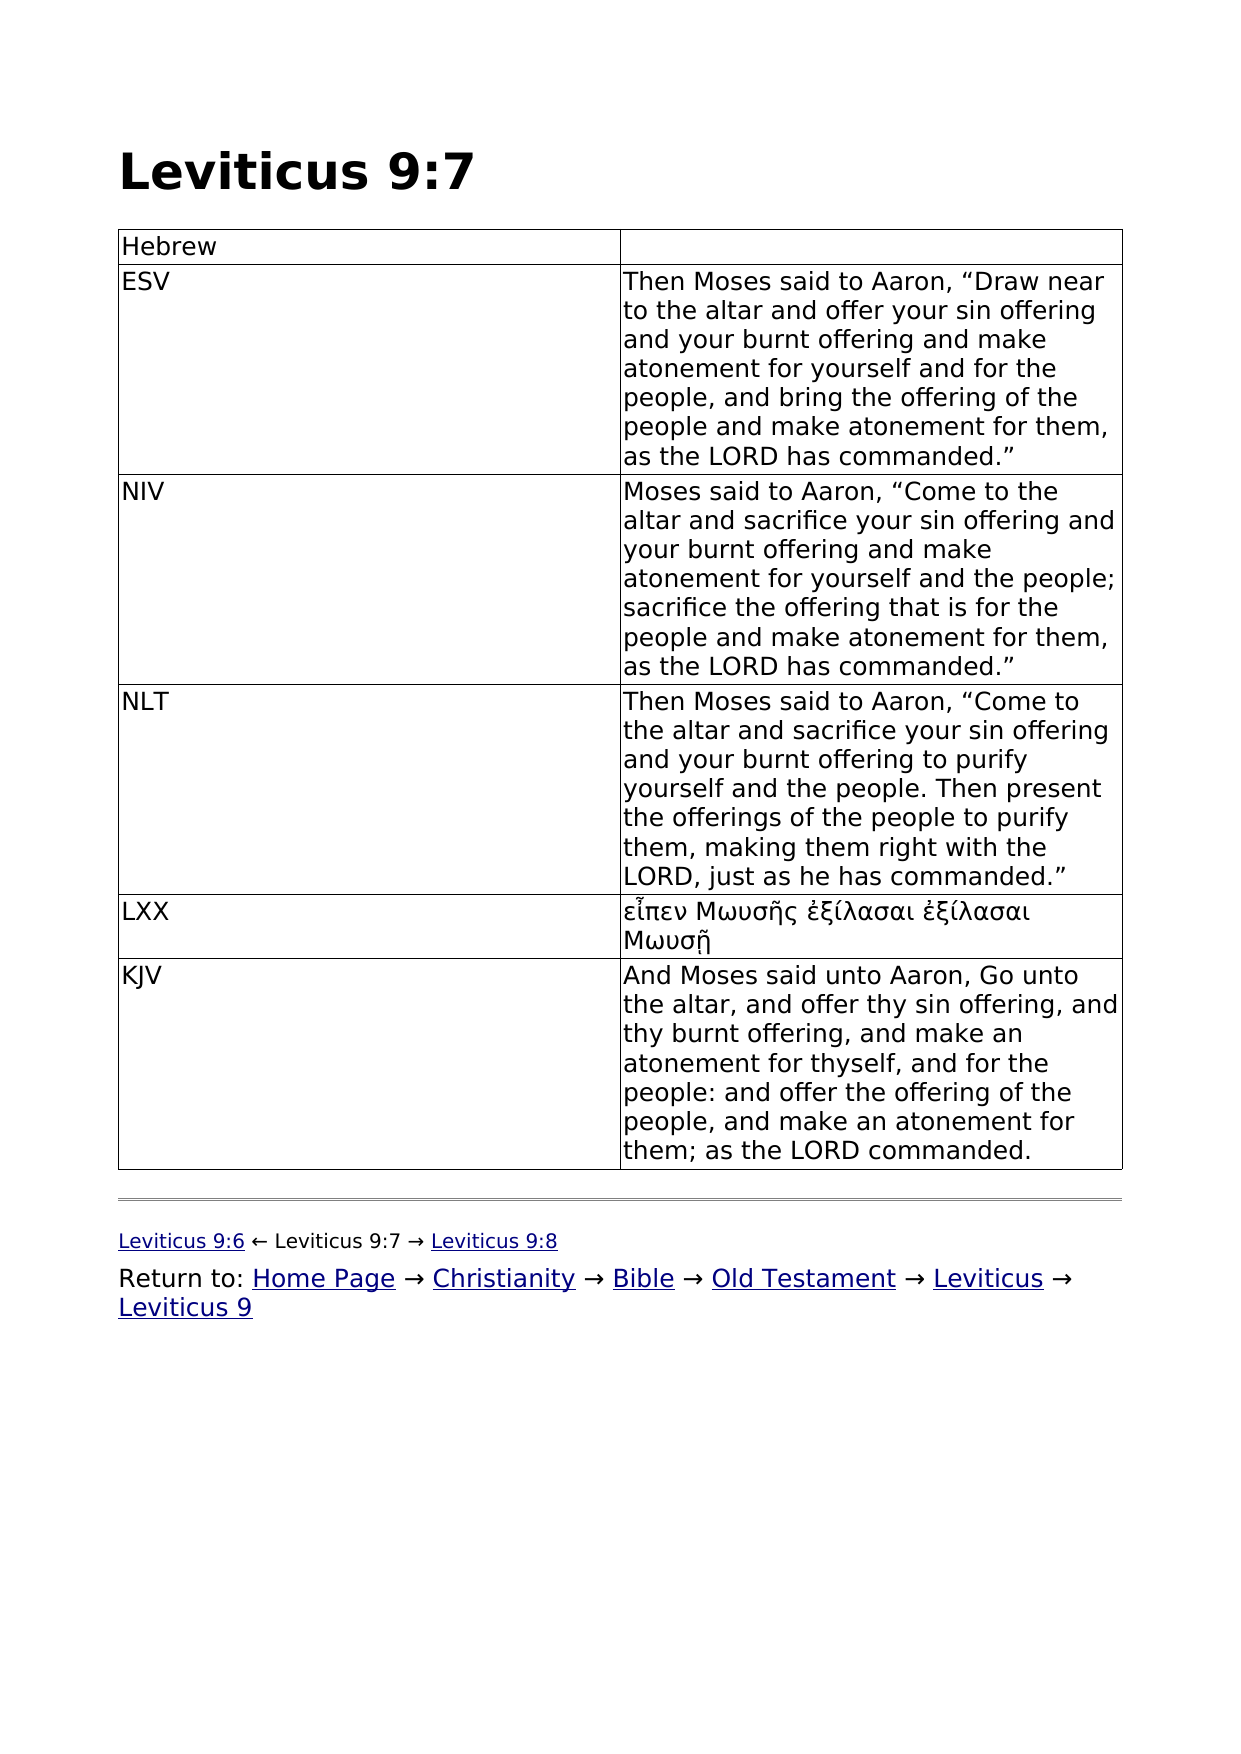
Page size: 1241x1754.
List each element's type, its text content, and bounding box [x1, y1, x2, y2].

table_cell εἶπεν Μωυσῆς ἐξίλασαι ἐξίλασαι Μωυσῇ [621, 895, 1122, 958]
subtitle Leviticus 9:7 [118, 143, 1122, 201]
table_header [621, 230, 1122, 264]
table_cell Moses said to Aaron, “Come to the altar and sacrifice your sin offering and your burnt offering and make atonement for yourself and the people; sacrifice the offering that is for the people and make atonement for them, as the LORD has commanded.” [621, 475, 1122, 684]
table_cell Then Moses said to Aaron, “Come to the altar and sacrifice your sin offering and your burnt offering to purify yourself and the people. Then present the offerings of the people to purify them, making them right with the LORD, just as he has commanded.” [621, 685, 1122, 894]
table_cell ESV [119, 265, 620, 474]
table_cell LXX [119, 895, 620, 958]
table_header Hebrew [119, 230, 620, 264]
table_cell NIV [119, 475, 620, 684]
table_cell NLT [119, 685, 620, 894]
table_cell KJV [119, 959, 620, 1168]
table_cell And Moses said unto Aaron, Go unto the altar, and offer thy sin offering, and thy burnt offering, and make an atonement for thyself, and for the people: and offer the offering of the people, and make an atonement for them; as the LORD commanded. [621, 959, 1122, 1168]
text Leviticus 9:6 ← Leviticus 9:7 → Leviticus 9:8 [118, 1230, 1122, 1264]
text Return to: Home Page → Christianity → Bible → Old Testament → Leviticus → Leviticus 9 [118, 1264, 1122, 1322]
table_cell Then Moses said to Aaron, “Draw near to the altar and offer your sin offering and your burnt offering and make atonement for yourself and for the people, and bring the offering of the people and make atonement for them, as the LORD has commanded.” [621, 265, 1122, 474]
